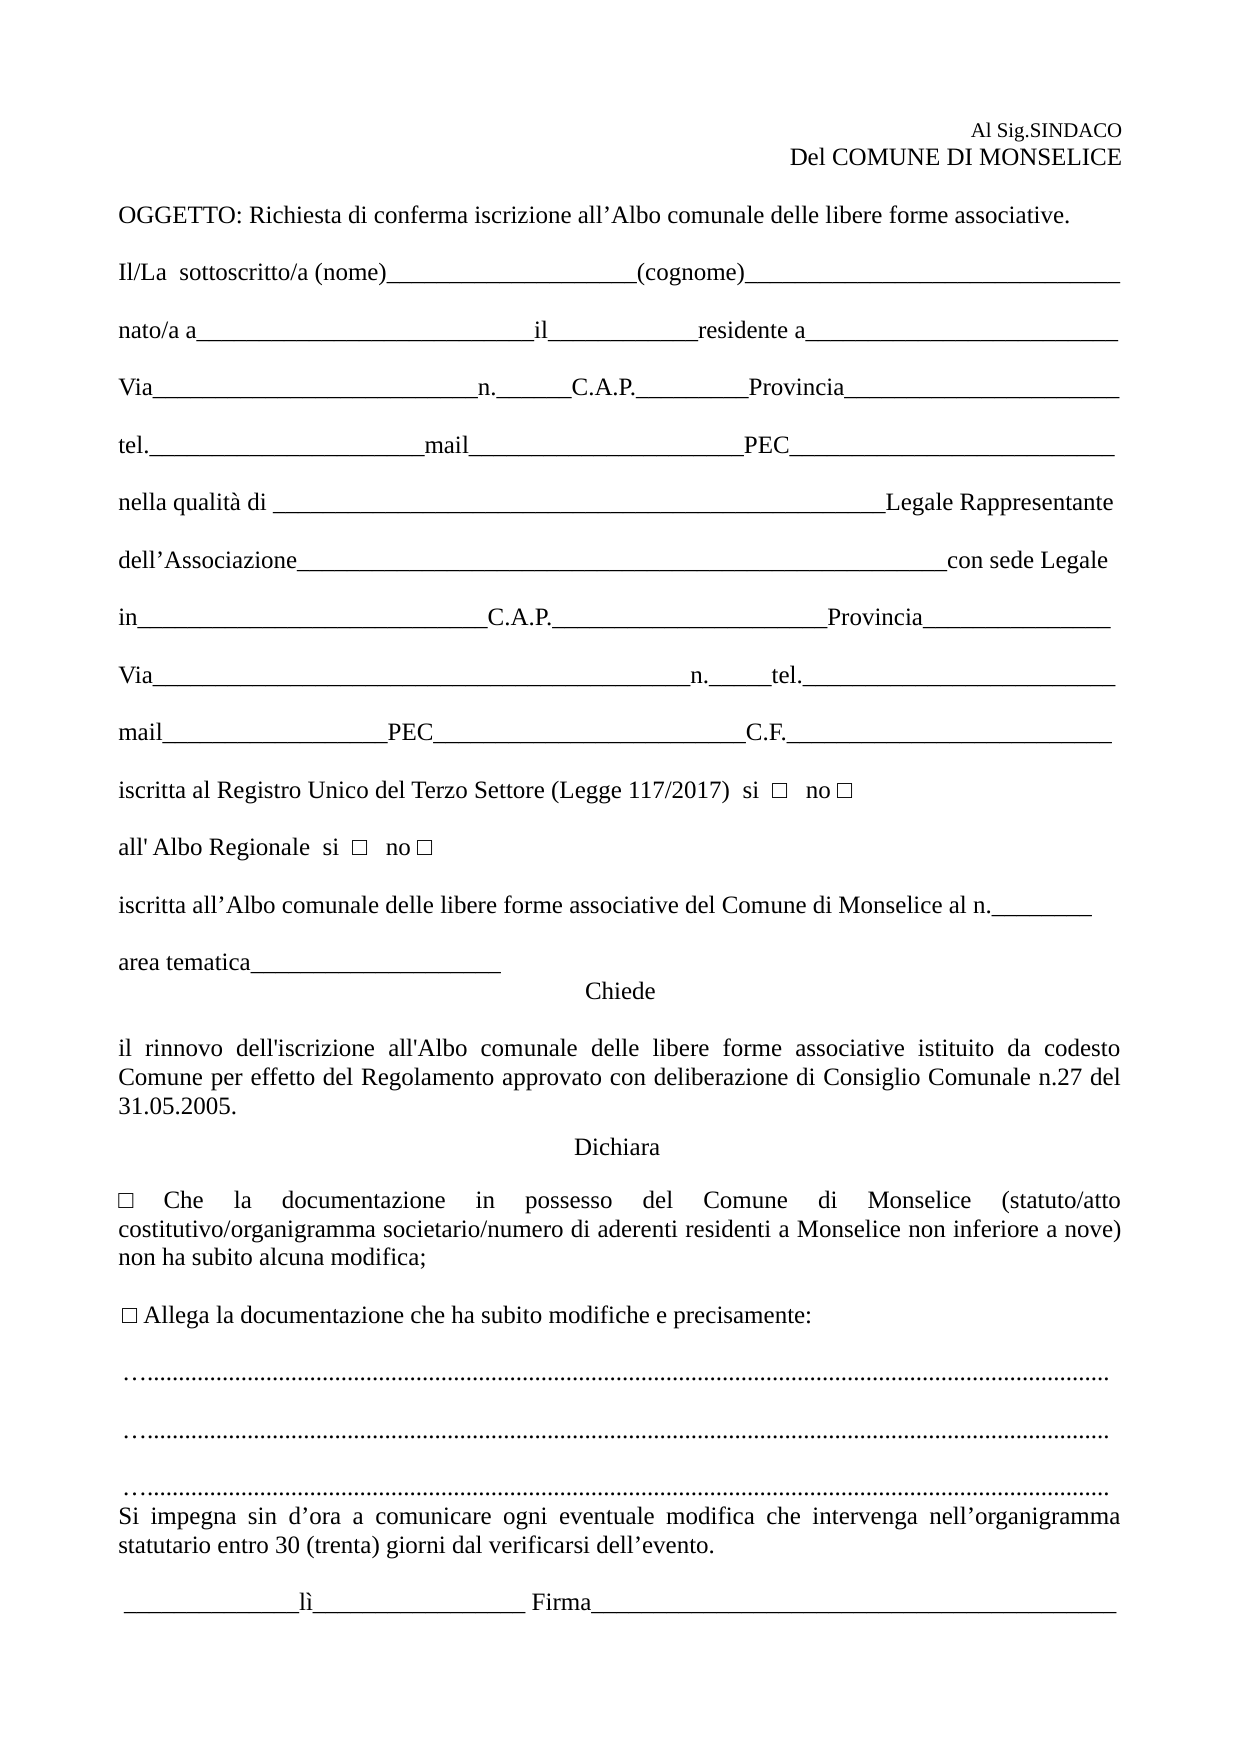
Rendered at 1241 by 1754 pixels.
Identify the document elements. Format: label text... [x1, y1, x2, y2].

text dell’Associazione____________________________________________________con sede Legale [118, 545, 1122, 573]
subtitle Al Sig.SINDACO [118, 118, 1122, 142]
text Chiede [118, 976, 1122, 1005]
text OGGETTO: Richiesta di conferma iscrizione all’Albo comunale delle libere forme associative. [118, 200, 1122, 228]
text ….......................................................................................................................................................... [122, 1415, 1122, 1444]
text Il/La sottoscritto/a (nome)____________________(cognome)______________________________ [118, 257, 1122, 286]
text area tematica____________________ [118, 947, 1122, 976]
text □ Che la documentazione in possesso del Comune di Monselice (statuto/atto costitutivo/organigramma societario/numero di aderenti residenti a Monselice non inferiore a nove) non ha subito alcuna modifica; [118, 1185, 1122, 1271]
text Si impegna sin d’ora a comunicare ogni eventuale modifica che intervenga nell’organigramma statutario entro 30 (trenta) giorni dal verificarsi dell’evento. [118, 1501, 1122, 1559]
text iscritta all’Albo comunale delle libere forme associative del Comune di Monselice al n.________ [118, 890, 1122, 918]
text Del COMUNE DI MONSELICE [118, 142, 1122, 171]
text mail__________________PEC_________________________C.F.__________________________ [118, 717, 1122, 746]
text ….......................................................................................................................................................... [122, 1357, 1122, 1386]
text all' Albo Regionale si □ no □ [118, 832, 1122, 861]
subtitle Dichiara [118, 1132, 1122, 1161]
text nato/a a___________________________il____________residente a_________________________ [118, 315, 1122, 343]
text □ Allega la documentazione che ha subito modifiche e precisamente: [122, 1300, 1122, 1329]
text Via__________________________n.______C.A.P._________Provincia______________________ [118, 372, 1122, 401]
text in____________________________C.A.P.______________________Provincia_______________ [118, 602, 1122, 631]
text il rinnovo dell'iscrizione all'Albo comunale delle libere forme associative istituito da codesto Comune per effetto del Regolamento approvato con deliberazione di Consiglio Comunale n.27 del 31.05.2005. [118, 1033, 1122, 1120]
text nella qualità di _________________________________________________Legale Rappresentante [118, 487, 1122, 516]
text tel.______________________mail______________________PEC__________________________ [118, 430, 1122, 458]
text iscritta al Registro Unico del Terzo Settore (Legge 117/2017) si □ no □ [118, 775, 1122, 803]
text Via___________________________________________n._____tel._________________________ [118, 660, 1122, 688]
text ______________lì_________________ Firma__________________________________________ [118, 1587, 1122, 1616]
text ….......................................................................................................................................................... [122, 1472, 1122, 1501]
